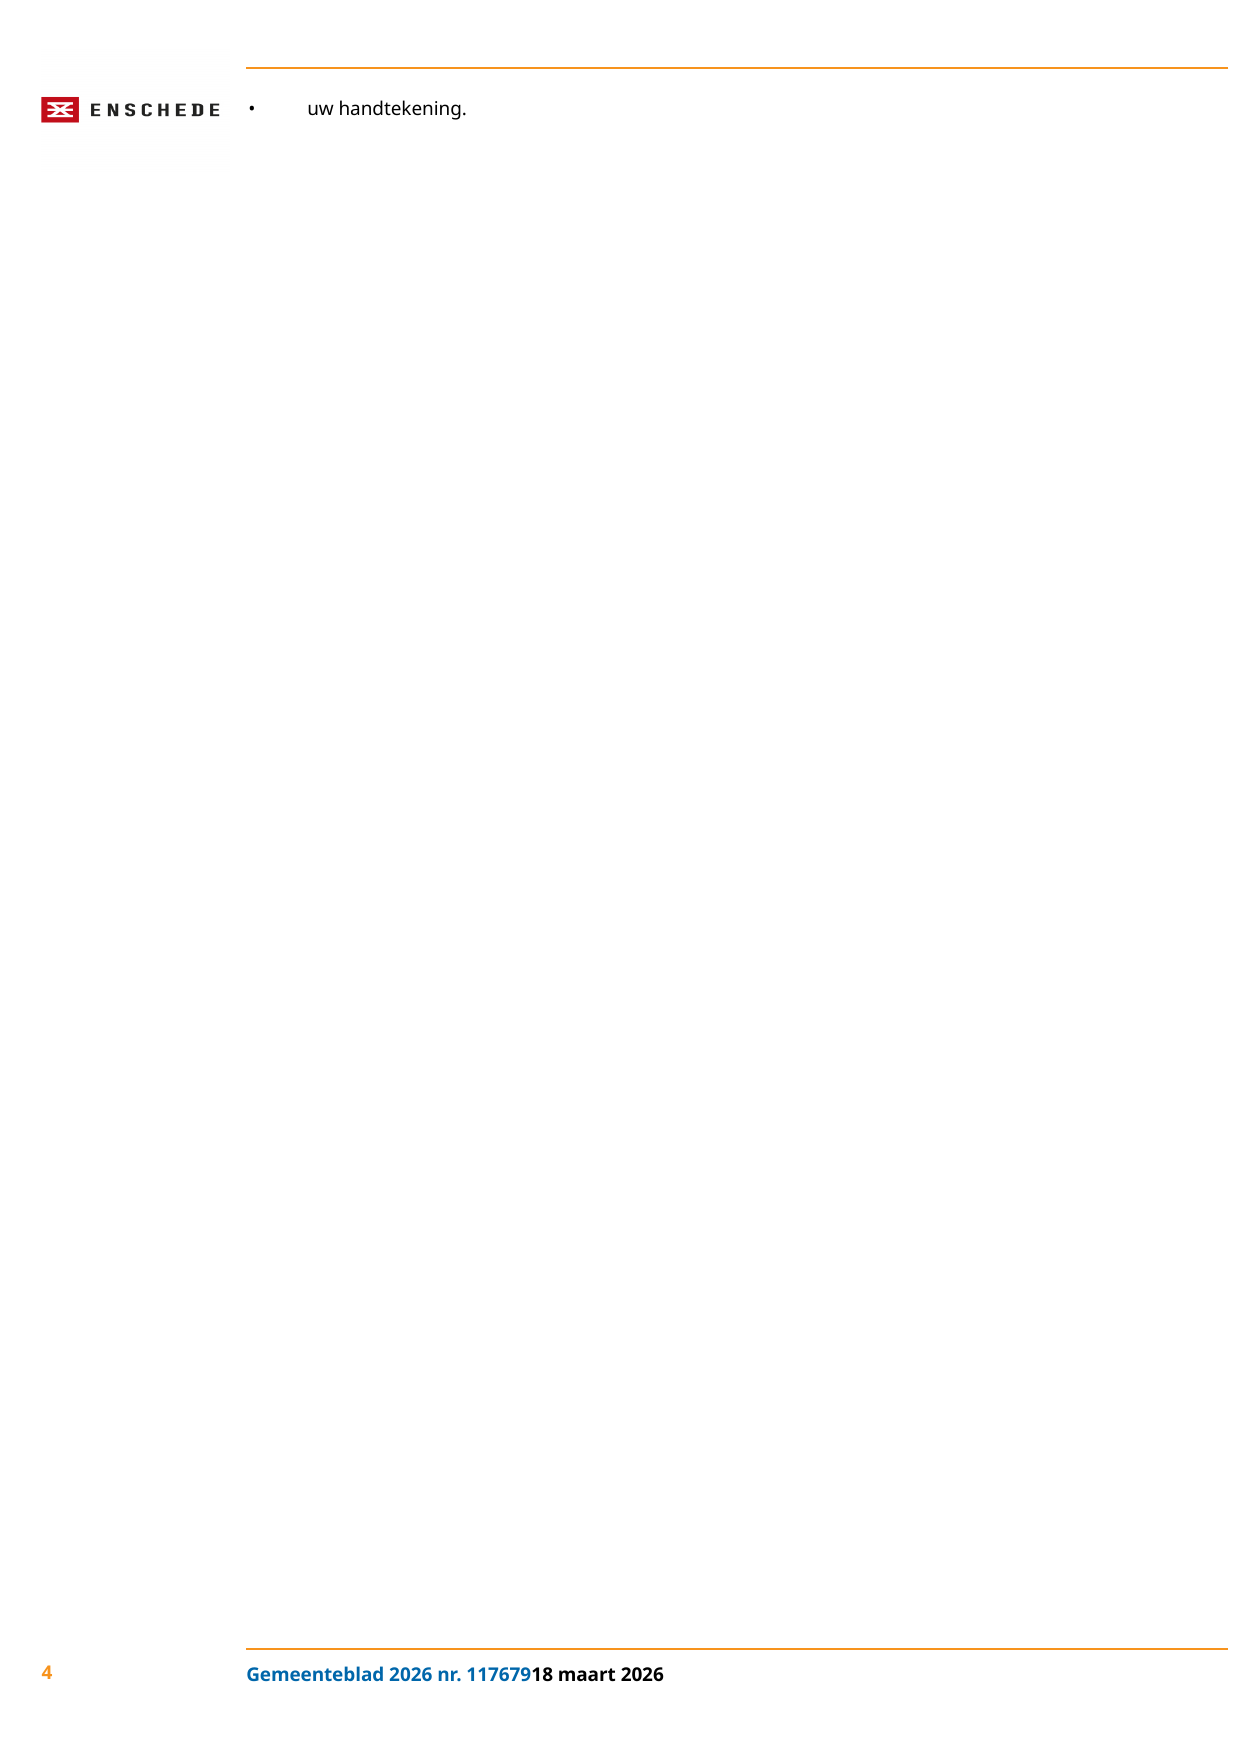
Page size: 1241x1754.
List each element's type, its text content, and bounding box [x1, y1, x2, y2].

picture [41, 47, 231, 172]
list uw handtekening. [248, 95, 1152, 121]
